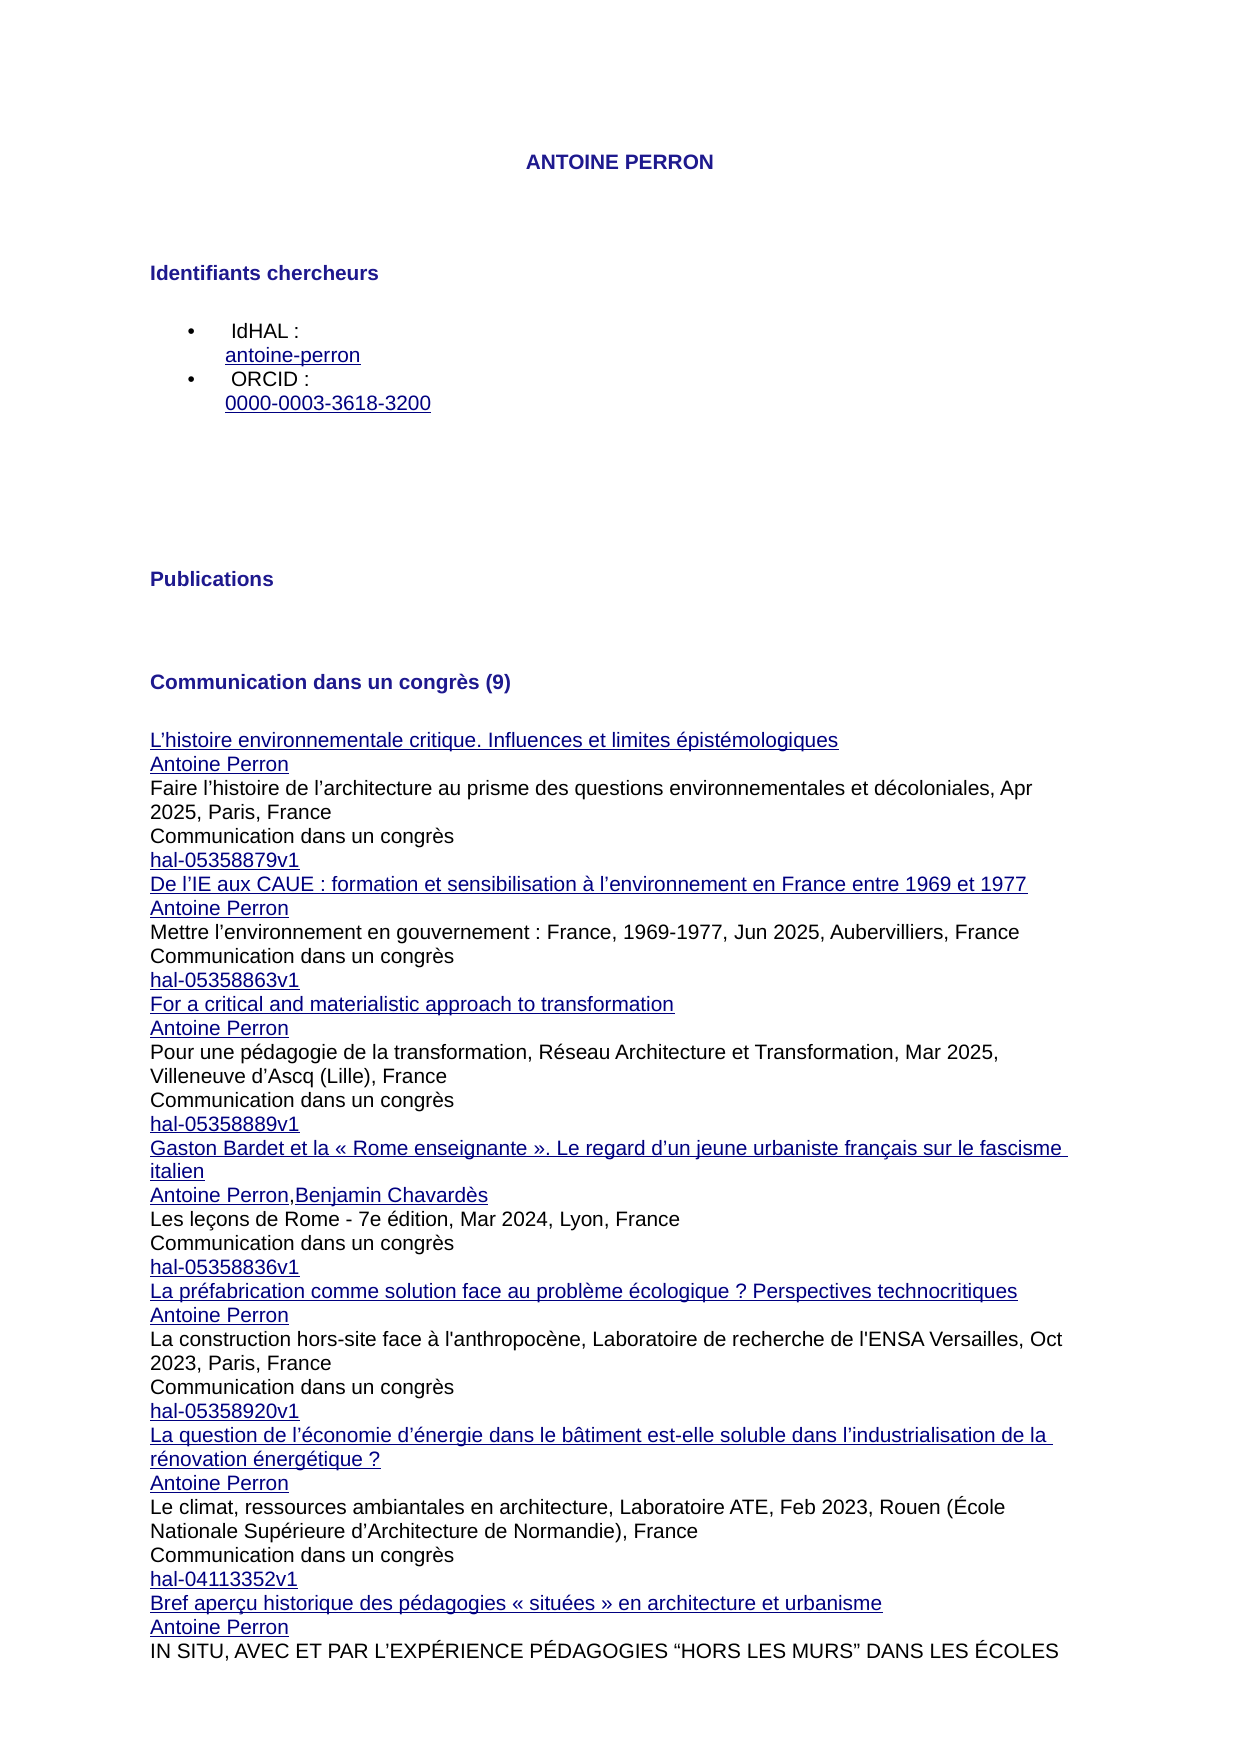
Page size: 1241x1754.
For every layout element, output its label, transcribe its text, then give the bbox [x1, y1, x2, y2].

table_header L’histoire environnementale critique. Influences et limites épistémologiques Antoine Perron Faire l’histoire de l’architecture au prisme des questions environnementales et décoloniales, Apr 2025, Paris, France Communication dans un congrès hal-05358879v1 [150, 728, 1090, 872]
table_cell La question de l’économie d’énergie dans le bâtiment est-elle soluble dans l’industrialisation de la rénovation énergétique ? Antoine Perron Le climat, ressources ambiantales en architecture, Laboratoire ATE, Feb 2023, Rouen (École Nationale Supérieure d’Architecture de Normandie), France Communication dans un congrès hal-04113352v1 [150, 1423, 1090, 1591]
list 0000-0003-3618-3200 [187, 391, 1090, 414]
subtitle ANTOINE PERRON [150, 150, 1090, 174]
list IdHAL : [187, 319, 1090, 343]
subtitle Publications [150, 567, 1090, 591]
subtitle Identifiants chercheurs [150, 260, 1090, 284]
table_cell La préfabrication comme solution face au problème écologique ? Perspectives technocritiques Antoine Perron La construction hors-site face à l'anthropocène, Laboratoire de recherche de l'ENSA Versailles, Oct 2023, Paris, France Communication dans un congrès hal-05358920v1 [150, 1279, 1090, 1423]
table_cell Gaston Bardet et la « Rome enseignante ». Le regard d’un jeune urbaniste français sur le fascisme italien Antoine Perron,Benjamin Chavardès Les leçons de Rome - 7e édition, Mar 2024, Lyon, France Communication dans un congrès hal-05358836v1 [150, 1135, 1090, 1279]
table_cell Bref aperçu historique des pédagogies « situées » en architecture et urbanisme Antoine Perron IN SITU, AVEC ET PAR L’EXPÉRIENCE PÉDAGOGIES “HORS LES MURS” DANS LES ÉCOLES [150, 1591, 1090, 1662]
table_cell For a critical and materialistic approach to transformation Antoine Perron Pour une pédagogie de la transformation, Réseau Architecture et Transformation, Mar 2025, Villeneuve d’Ascq (Lille), France Communication dans un congrès hal-05358889v1 [150, 992, 1090, 1135]
table_cell De l’IE aux CAUE : formation et sensibilisation à l’environnement en France entre 1969 et 1977 Antoine Perron Mettre l’environnement en gouvernement : France, 1969-1977, Jun 2025, Aubervilliers, France Communication dans un congrès hal-05358863v1 [150, 872, 1090, 992]
list ORCID : [187, 367, 1090, 391]
list antoine-perron [187, 343, 1090, 367]
subtitle Communication dans un congrès (9) [150, 670, 1090, 694]
